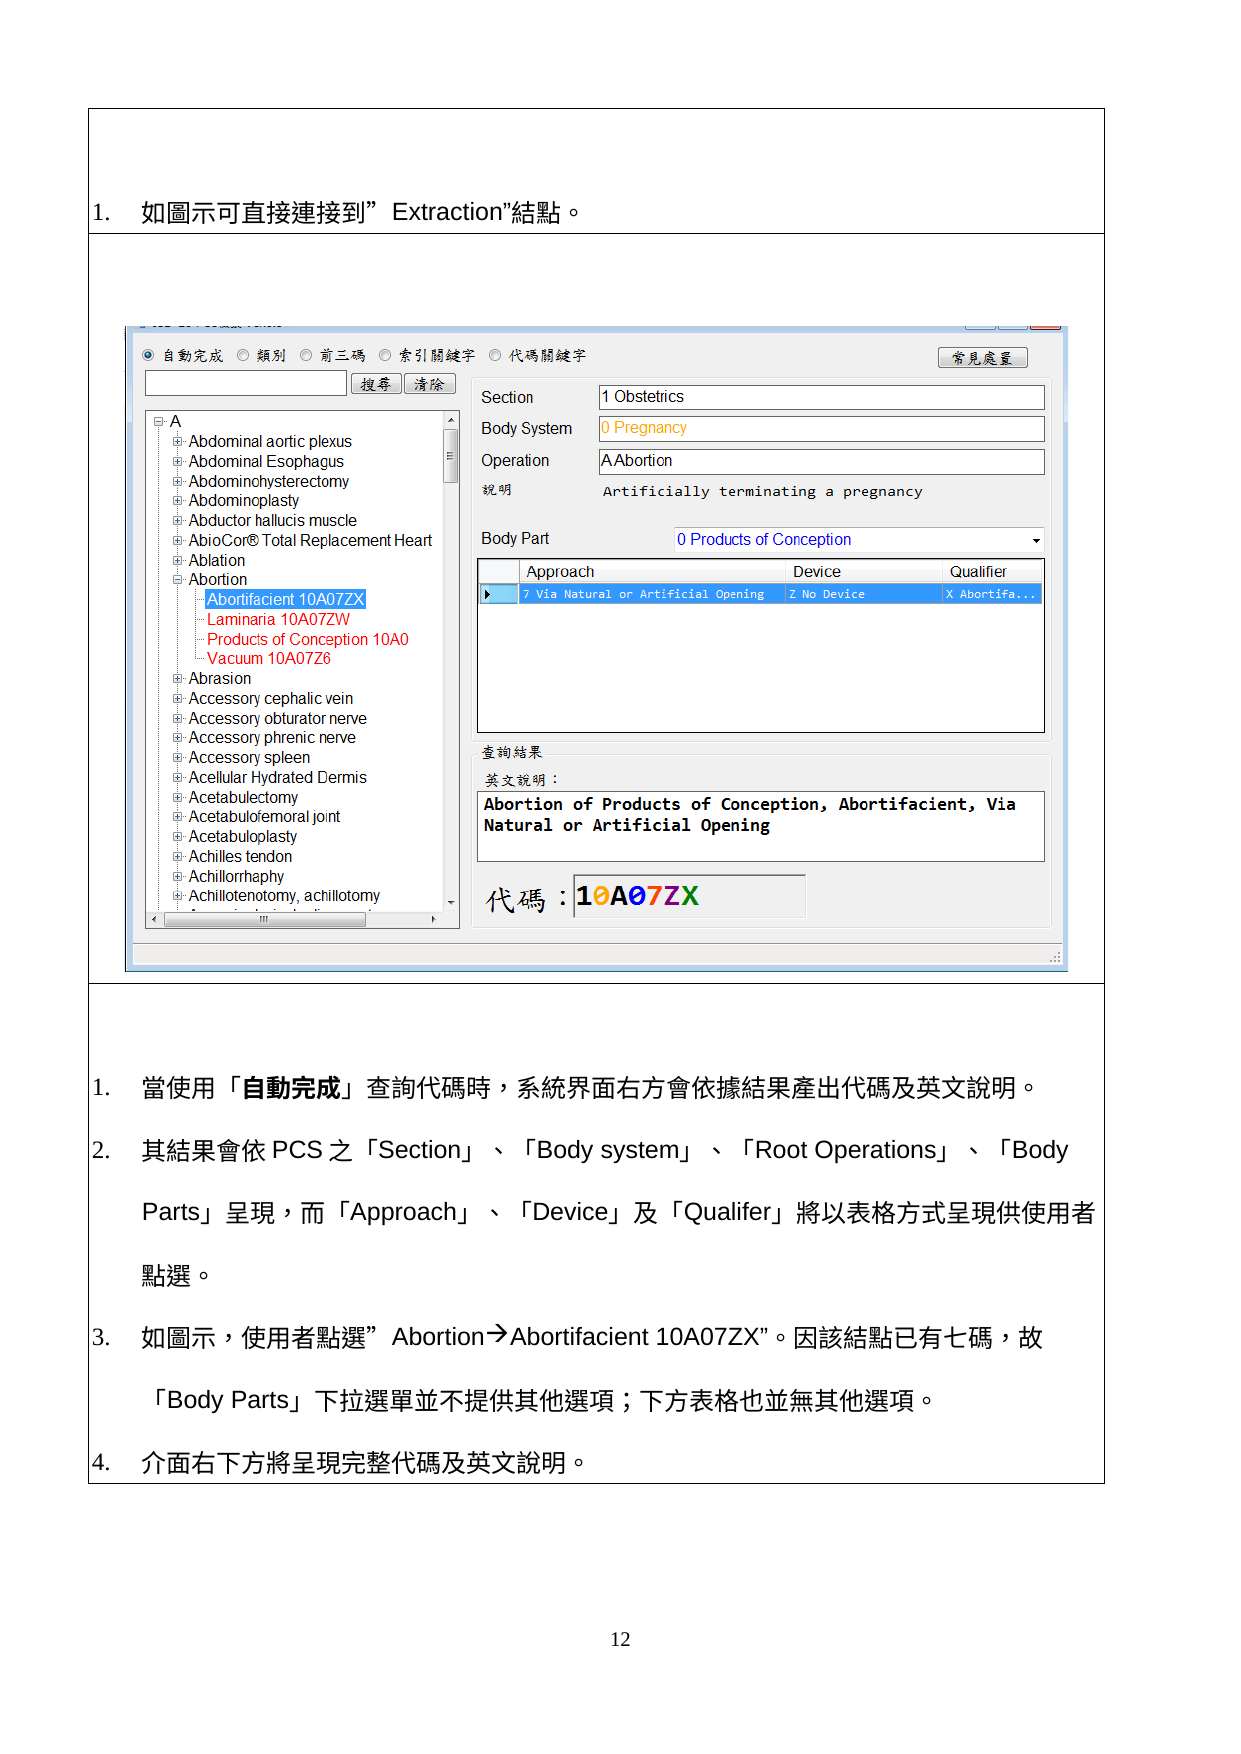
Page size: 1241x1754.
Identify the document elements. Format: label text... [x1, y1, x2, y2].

table_cell 如圖示可直接連接到”Extraction”結點。 [89, 109, 1104, 233]
table_cell 當使用「自動完成」查詢代碼時，系統界面右方會依據結果產出代碼及英文說明。 其結果會依PCS之「Section」、「Body system」、「Root Operations」、「Body Parts」呈現，而「Approach」、「Device」及「Qualifer」將以表格方式呈現供使用者點選。 如圖示，使用者點選”AbortionAbortifacient 10A07ZX”。因該結點已有七碼，故「Body Parts」下拉選單並不提供其他選項；下方表格也並無其他選項。 介面右下方將呈現完整代碼及英文說明。 [89, 984, 1104, 1483]
table_cell [89, 234, 1104, 983]
